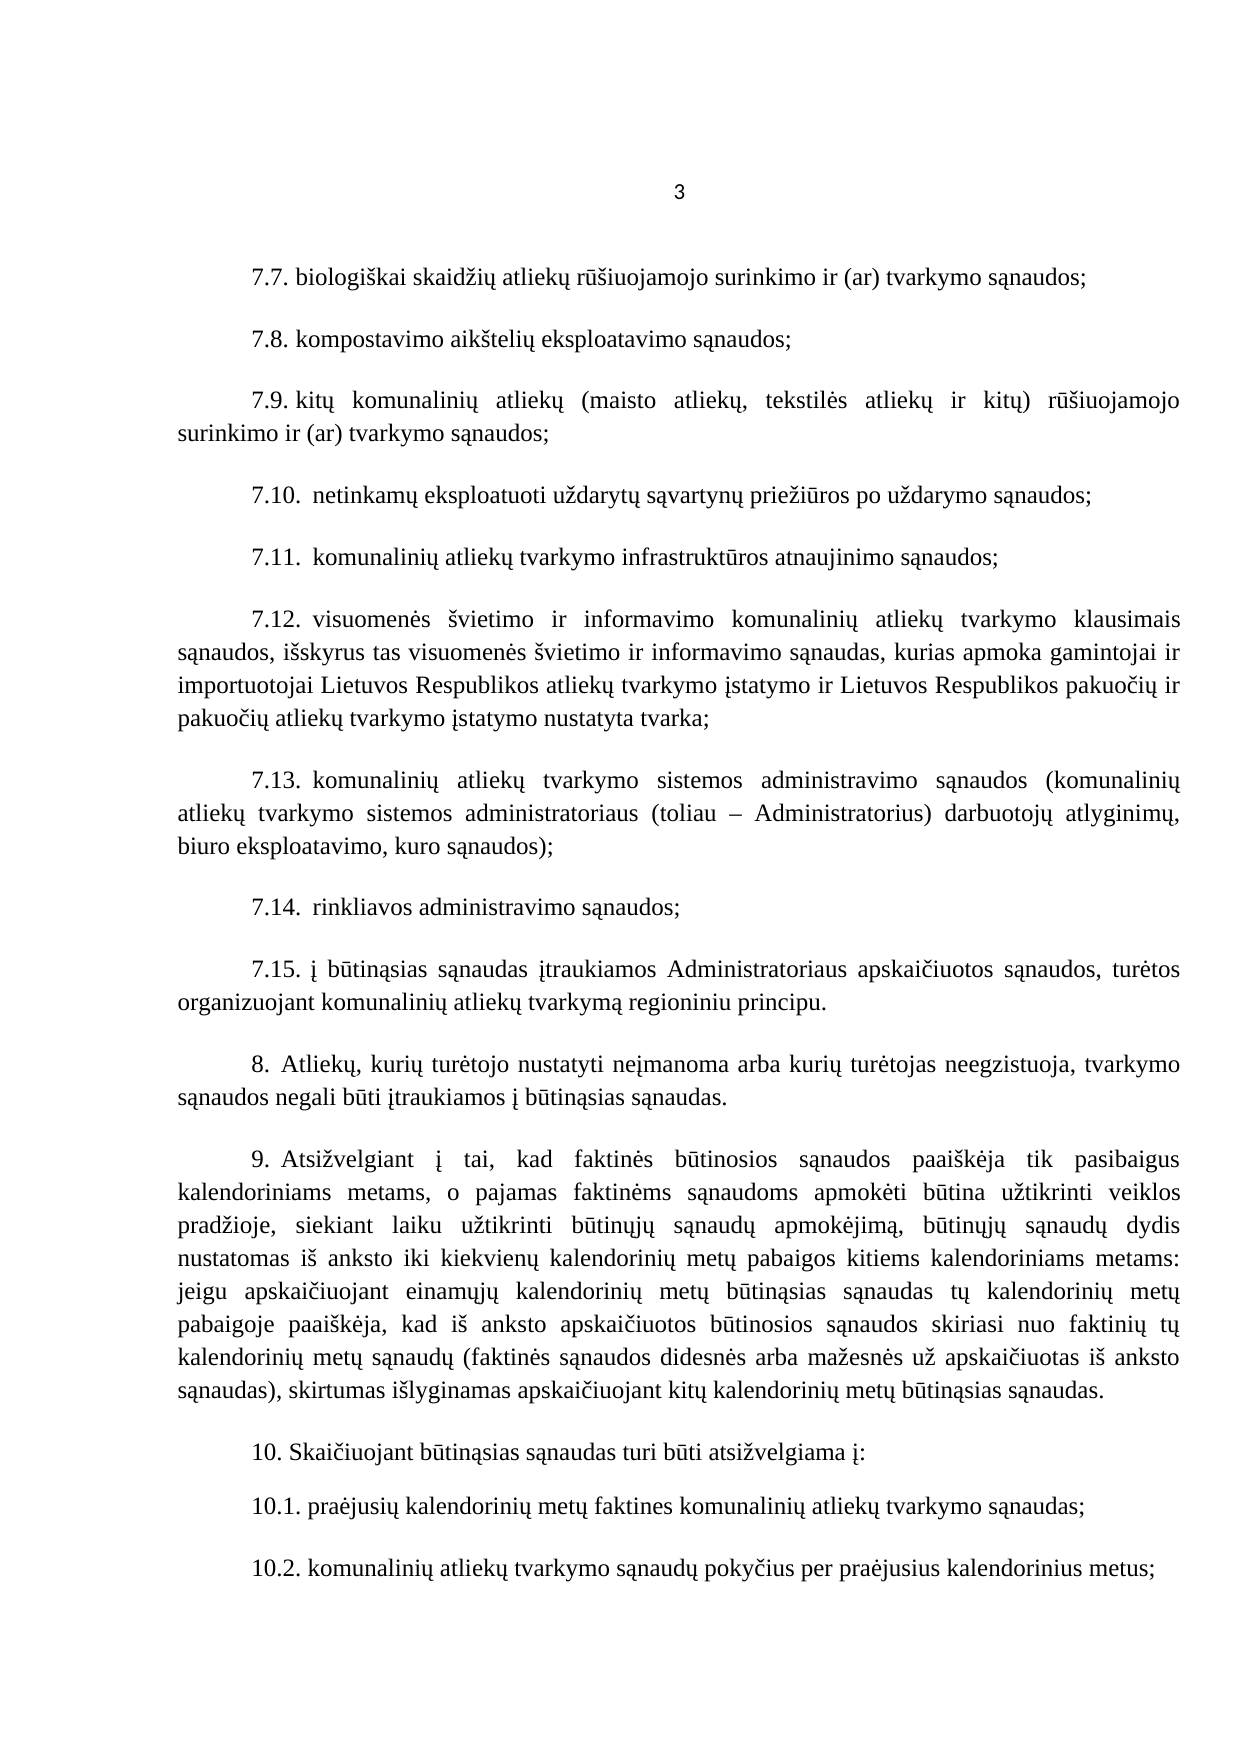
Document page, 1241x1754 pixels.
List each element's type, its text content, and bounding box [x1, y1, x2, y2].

text 7.15. į būtinąsias sąnaudas įtraukiamos Administratoriaus apskaičiuotos sąnaudos, turėtos organizuojant komunalinių atliekų tvarkymą regioniniu principu. [177, 954, 1181, 1016]
text 7.14. rinkliavos administravimo sąnaudos; [177, 892, 1181, 921]
text 7.12. visuomenės švietimo ir informavimo komunalinių atliekų tvarkymo klausimais sąnaudos, išskyrus tas visuomenės švietimo ir informavimo sąnaudas, kurias apmoka gamintojai ir importuotojai Lietuvos Respublikos atliekų tvarkymo įstatymo ir Lietuvos Respublikos pakuočių ir pakuočių atliekų tvarkymo įstatymo nustatyta tvarka; [177, 604, 1181, 732]
text 7.10. netinkamų eksploatuoti uždarytų sąvartynų priežiūros po uždarymo sąnaudos; [177, 480, 1181, 509]
text 8. Atliekų, kurių turėtojo nustatyti neįmanoma arba kurių turėtojas neegzistuoja, tvarkymo sąnaudos negali būti įtraukiamos į būtinąsias sąnaudas. [177, 1049, 1181, 1111]
text 7.7. biologiškai skaidžių atliekų rūšiuojamojo surinkimo ir (ar) tvarkymo sąnaudos; [177, 262, 1181, 291]
text 10.2. komunalinių atliekų tvarkymo sąnaudų pokyčius per praėjusius kalendorinius metus; [177, 1553, 1181, 1582]
text 7.11. komunalinių atliekų tvarkymo infrastruktūros atnaujinimo sąnaudos; [177, 542, 1181, 571]
text 7.8. kompostavimo aikštelių eksploatavimo sąnaudos; [177, 324, 1181, 352]
text 10. Skaičiuojant būtinąsias sąnaudas turi būti atsižvelgiama į: [177, 1437, 1181, 1466]
text 10.1. praėjusių kalendorinių metų faktines komunalinių atliekų tvarkymo sąnaudas; [177, 1491, 1181, 1520]
text 7.13. komunalinių atliekų tvarkymo sistemos administravimo sąnaudos (komunalinių atliekų tvarkymo sistemos administratoriaus (toliau – Administratorius) darbuotojų atlyginimų, biuro eksploatavimo, kuro sąnaudos); [177, 765, 1181, 859]
text 7.9. kitų komunalinių atliekų (maisto atliekų, tekstilės atliekų ir kitų) rūšiuojamojo surinkimo ir (ar) tvarkymo sąnaudos; [177, 386, 1181, 447]
text 9. Atsižvelgiant į tai, kad faktinės būtinosios sąnaudos paaiškėja tik pasibaigus kalendoriniams metams, o pajamas faktinėms sąnaudoms apmokėti būtina užtikrinti veiklos pradžioje, siekiant laiku užtikrinti būtinųjų sąnaudų apmokėjimą, būtinųjų sąnaudų dydis nustatomas iš anksto iki kiekvienų kalendorinių metų pabaigos kitiems kalendoriniams metams: jeigu apskaičiuojant einamųjų kalendorinių metų būtinąsias sąnaudas tų kalendorinių metų pabaigoje paaiškėja, kad iš anksto apskaičiuotos būtinosios sąnaudos skiriasi nuo faktinių tų kalendorinių metų sąnaudų (faktinės sąnaudos didesnės arba mažesnės už apskaičiuotas iš anksto sąnaudas), skirtumas išlyginamas apskaičiuojant kitų kalendorinių metų būtinąsias sąnaudas. [177, 1144, 1181, 1404]
